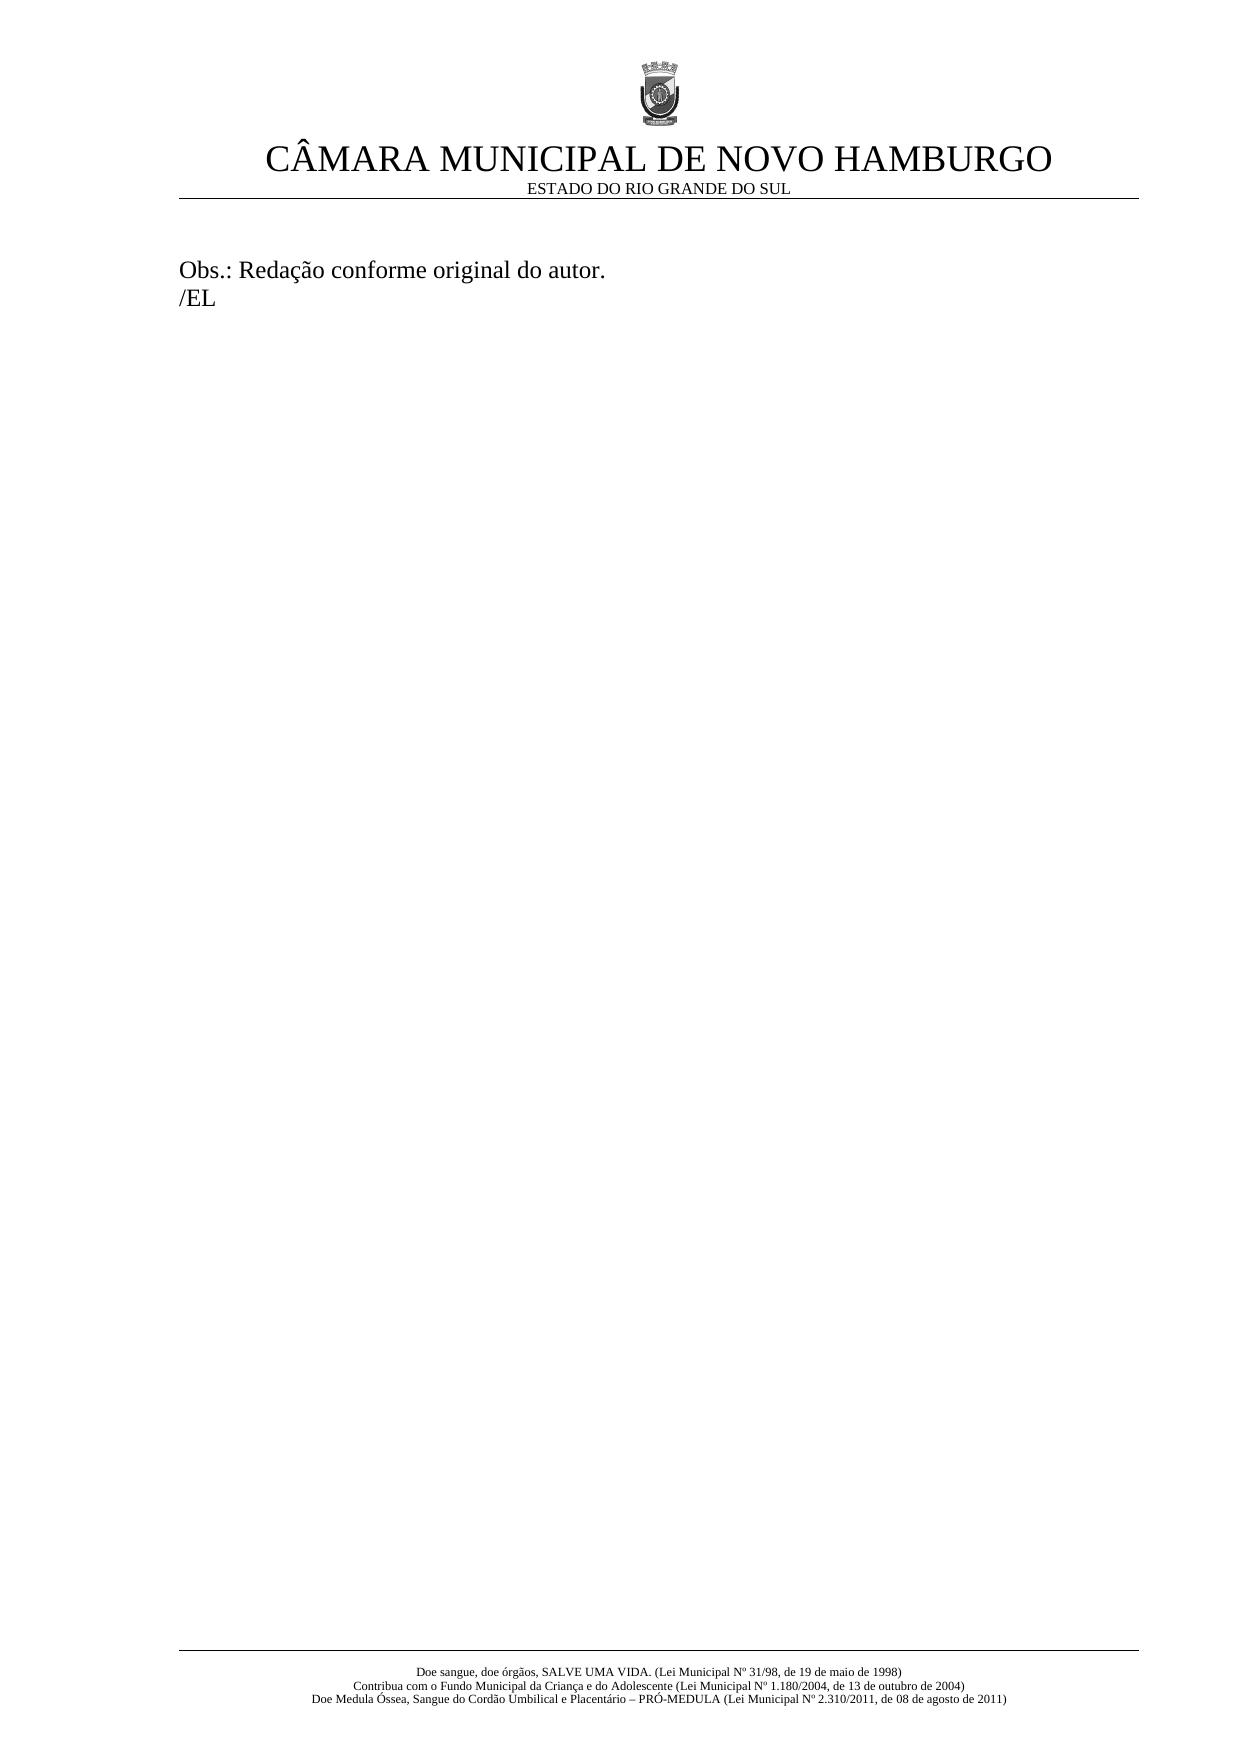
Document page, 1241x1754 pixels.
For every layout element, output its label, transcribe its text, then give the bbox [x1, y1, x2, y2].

text Obs.: Redação conforme original do autor. [179, 256, 1139, 284]
text /EL [179, 284, 1139, 311]
